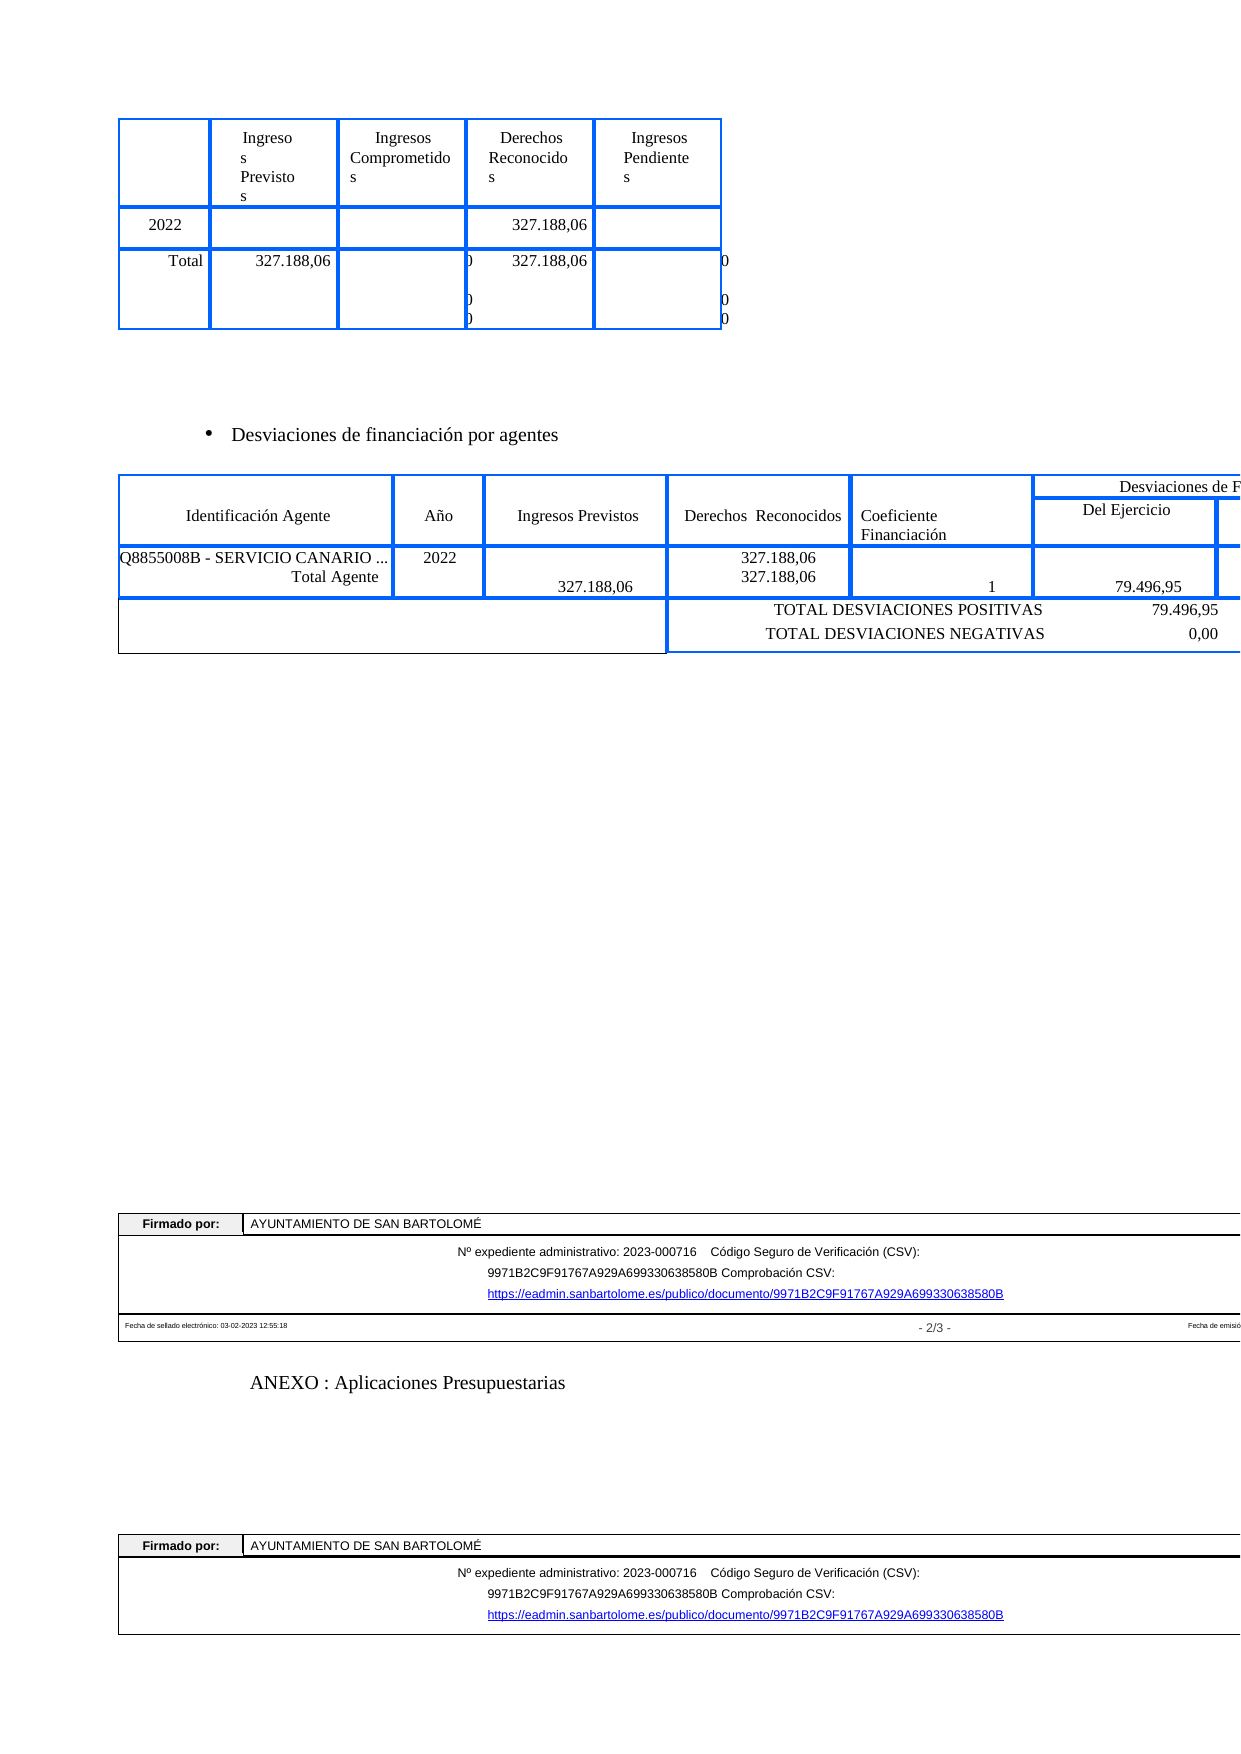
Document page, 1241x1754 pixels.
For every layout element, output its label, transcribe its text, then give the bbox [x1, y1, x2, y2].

table_cell Nº expediente administrativo: 2023-000716 Código Seguro de Verificación (CSV): 9971B2C9F91767A929A699330638580B Comprobación CSV: https://eadmin.sanbartolome.es/publico/documento/9971B2C9F91767A929A699330638580B [119, 1236, 1240, 1313]
table_header AYUNTAMIENTO DE SAN BARTOLOMÉ [244, 1214, 1240, 1234]
table_header Derechos Reconocidos [468, 120, 592, 205]
table_header Ingresos Previstos [486, 476, 665, 544]
table_cell [212, 209, 336, 247]
table_cell Acumuladas [1219, 500, 1240, 544]
table_cell [119, 600, 665, 653]
table_cell 0,00 [340, 251, 464, 328]
table_header Año [120, 120, 208, 205]
table_header Ingresos Previstos [212, 120, 336, 205]
table_cell Q8855008B - SERVICIO CANARIO ... Total Agente [120, 548, 391, 596]
table_header Firmado por: [119, 1214, 242, 1232]
table_cell 79.496,95 [1035, 548, 1214, 596]
table_header Identificación Agente [120, 476, 391, 544]
table_header Ingresos Pendientes [596, 120, 720, 205]
table_cell 79.496,95 [1219, 548, 1240, 596]
table_header Coeficiente Financiación [853, 476, 1031, 544]
table_cell 327.188,06 [468, 251, 592, 328]
table_cell 1 [853, 548, 1031, 596]
text ANEXO : Aplicaciones Presupuestarias [249, 1371, 1122, 1393]
table_cell 327.188,06 [212, 251, 336, 328]
table_cell Nº expediente administrativo: 2023-000716 Código Seguro de Verificación (CSV): 9971B2C9F91767A929A699330638580B Comprobación CSV: https://eadmin.sanbartolome.es/publico/documento/9971B2C9F91767A929A699330638580B [119, 1558, 1240, 1634]
table_cell Fecha de sellado electrónico: 03-02-2023 12:55:18 - 2/3 - Fecha de emisión de esta copia: 23-02-2023 11:07:46 [119, 1315, 1240, 1341]
table_cell Del Ejercicio [1035, 500, 1214, 544]
table_cell 0,00 [596, 251, 720, 328]
table_cell 2022 [395, 548, 482, 596]
table_header Derechos Reconocidos [669, 476, 848, 544]
table_cell 2022 [120, 209, 208, 247]
table_cell 327.188,06 327.188,06 [669, 548, 848, 596]
table_cell [596, 209, 720, 247]
table_header Año [395, 476, 482, 544]
table_cell 327.188,06 [486, 548, 665, 596]
table_cell [340, 209, 464, 247]
table_header Desviaciones de Financiación [1035, 476, 1240, 496]
list Desviaciones de financiación por agentes [205, 423, 1122, 446]
table_header Firmado por: [119, 1535, 242, 1553]
table_cell 327.188,06 [468, 209, 592, 247]
table_header AYUNTAMIENTO DE SAN BARTOLOMÉ [244, 1535, 1240, 1555]
table_cell Total [120, 251, 208, 328]
table_cell TOTAL DESVIACIONES POSITIVAS 79.496,95 79.496,95 TOTAL DESVIACIONES NEGATIVAS 0,00 0,00 [669, 600, 1240, 651]
table_header Ingresos Comprometidos [340, 120, 464, 205]
